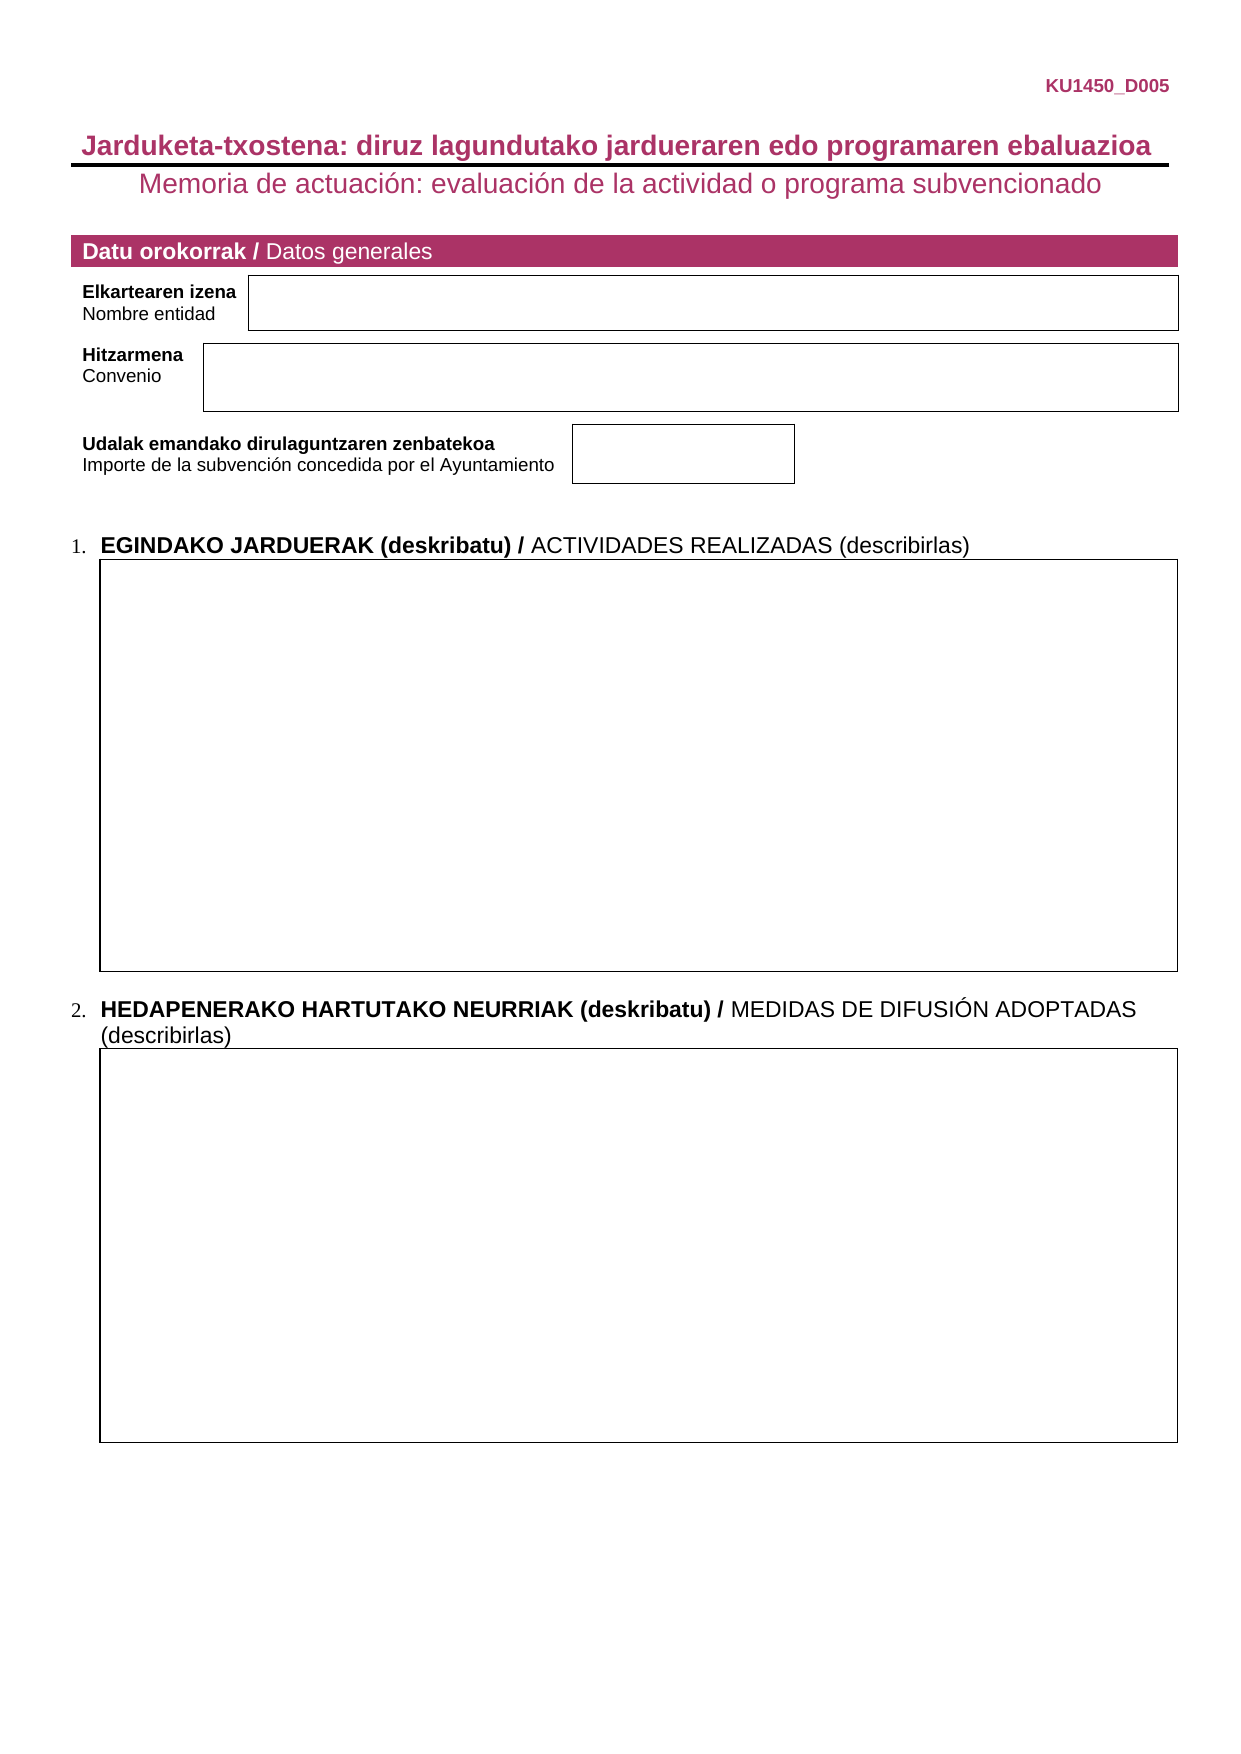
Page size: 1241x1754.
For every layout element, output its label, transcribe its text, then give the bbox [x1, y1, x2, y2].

text Jarduketa-txostena: diruz lagundutako jardueraren edo programaren ebaluazioa [71, 129, 1169, 163]
table_header Hitzarmena Convenio [71, 343, 203, 411]
table_header Udalak emandako dirulaguntzaren zenbatekoa Importe de la subvención concedida por el Ayuntamiento [71, 424, 572, 483]
table_header [249, 276, 1178, 330]
table_header [573, 425, 794, 483]
table_header [101, 560, 1177, 971]
text Memoria de actuación: evaluación de la actividad o programa subvencionado [71, 167, 1169, 199]
table_header Elkartearen izena Nombre entidad [71, 275, 248, 330]
list EGINDAKO JARDUERAK (deskribatu) / ACTIVIDADES REALIZADAS (describirlas) [71, 532, 1169, 558]
table_header [101, 1049, 1177, 1442]
table_header [204, 344, 1178, 411]
table_header Datu orokorrak / Datos generales [71, 235, 1178, 267]
list HEDAPENERAKO HARTUTAKO NEURRIAK (deskribatu) / MEDIDAS DE DIFUSIÓN ADOPTADAS (describirlas) [71, 996, 1169, 1048]
